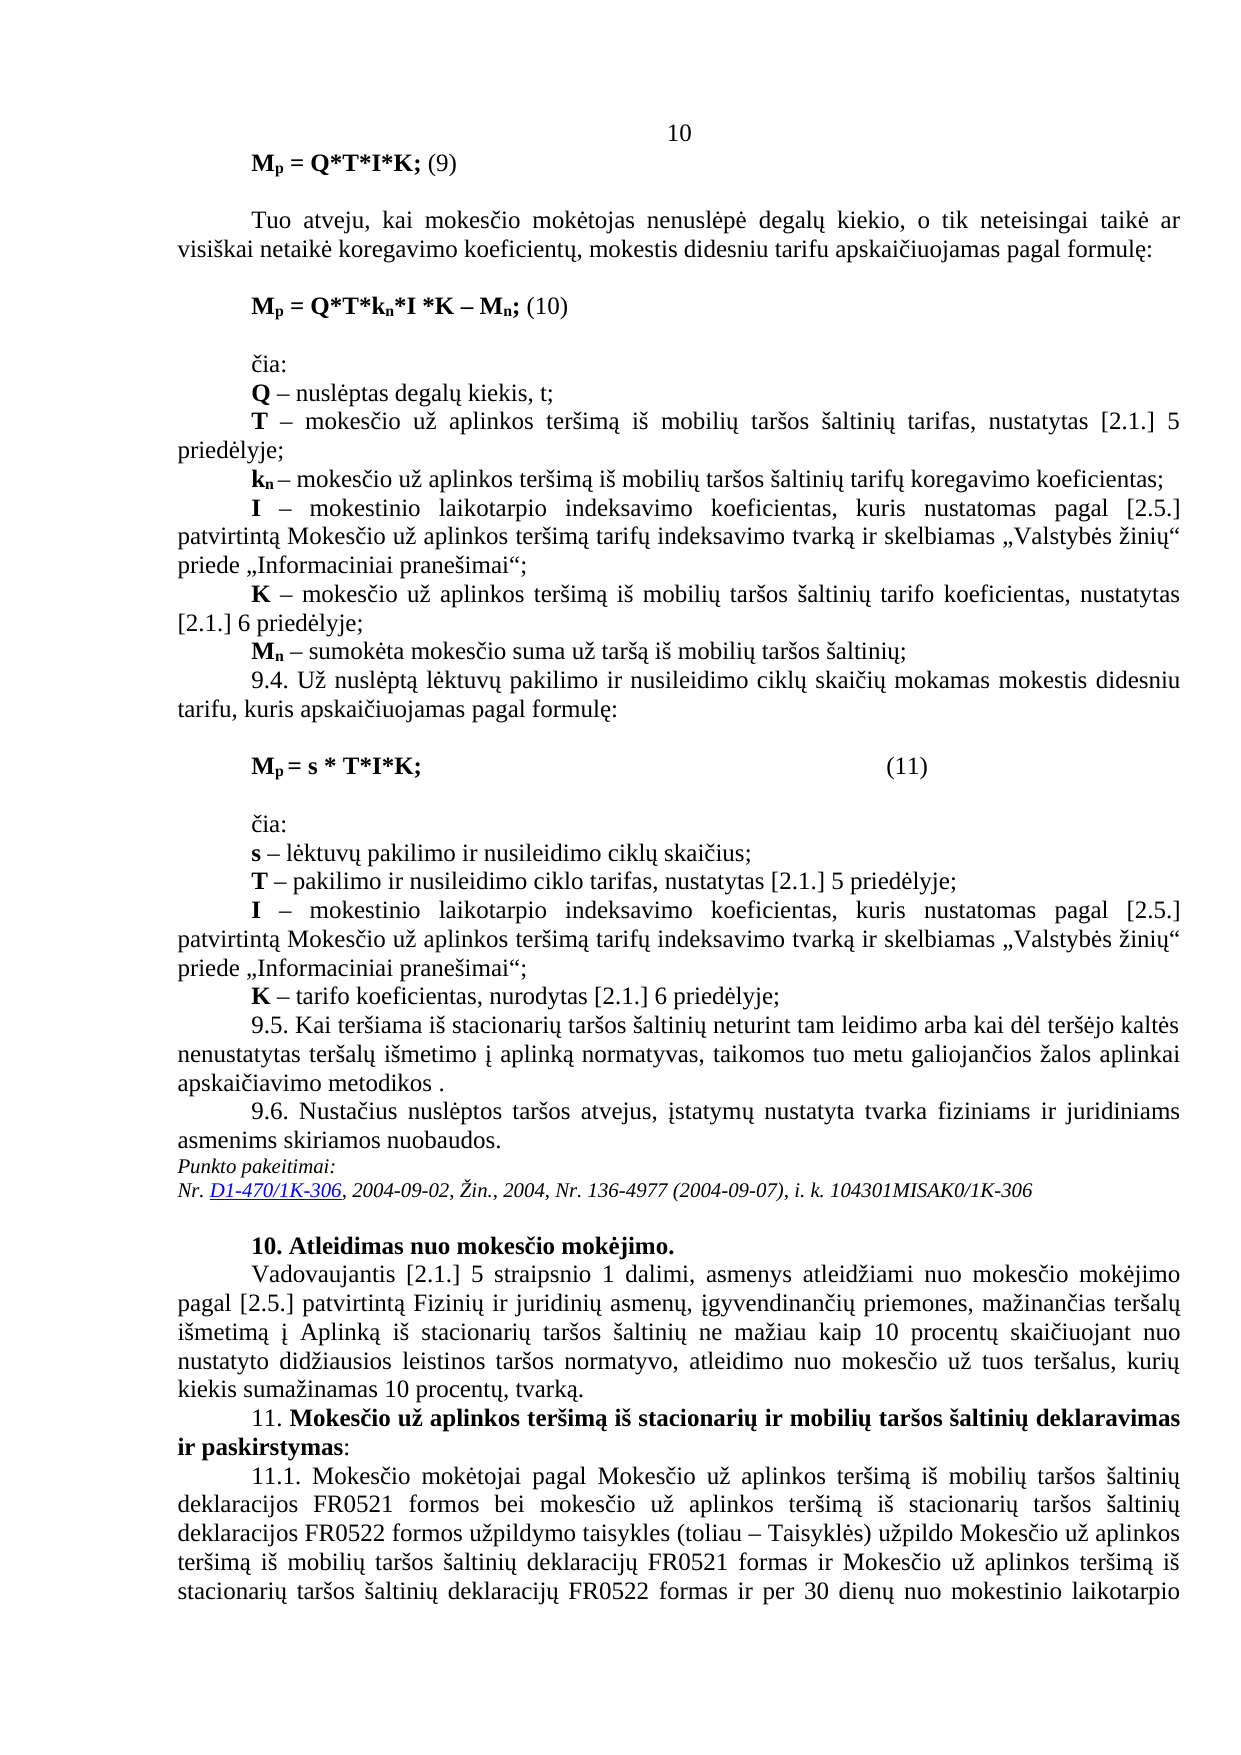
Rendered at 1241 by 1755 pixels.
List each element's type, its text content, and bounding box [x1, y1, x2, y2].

text kn – mokesčio už aplinkos teršimą iš mobilių taršos šaltinių tarifų koregavimo koeficientas; [177, 464, 1181, 493]
text T – mokesčio už aplinkos teršimą iš mobilių taršos šaltinių tarifas, nustatytas [2.1.] 5 priedėlyje; [177, 406, 1181, 464]
text Mp = Q*T*kn*I *K – Mn; (10) [177, 291, 1181, 320]
text I – mokestinio laikotarpio indeksavimo koeficientas, kuris nustatomas pagal [2.5.] patvirtintą Mokesčio už aplinkos teršimą tarifų indeksavimo tvarką ir skelbiamas „Valstybės žinių“ priede „Informaciniai pranešimai“; [177, 493, 1181, 579]
text 10. Atleidimas nuo mokesčio mokėjimo. [177, 1231, 1181, 1259]
text Mp = Q*T*I*K; (9) [177, 148, 1181, 176]
text čia: [177, 349, 1181, 378]
text Punkto pakeitimai: [177, 1154, 1181, 1178]
text Mp = s * T*I*K; (11) [177, 751, 1181, 780]
text Mn – sumokėta mokesčio suma už taršą iš mobilių taršos šaltinių; [177, 636, 1181, 665]
text K – tarifo koeficientas, nurodytas [2.1.] 6 priedėlyje; [177, 981, 1181, 1010]
text Nr. D1-470/1K-306, 2004-09-02, Žin., 2004, Nr. 136-4977 (2004-09-07), i. k. 104301MISAK0/1K-306 [177, 1178, 1181, 1202]
text 11.1. Mokesčio mokėtojai pagal Mokesčio už aplinkos teršimą iš mobilių taršos šaltinių deklaracijos FR0521 formos bei mokesčio už aplinkos teršimą iš stacionarių taršos šaltinių deklaracijos FR0522 formos užpildymo taisykles (toliau – Taisyklės) užpildo Mokesčio už aplinkos teršimą iš mobilių taršos šaltinių deklaracijų FR0521 formas ir Mokesčio už aplinkos teršimą iš stacionarių taršos šaltinių deklaracijų FR0522 formas ir per 30 dienų nuo mokestinio laikotarpio [177, 1461, 1181, 1604]
text 9.4. Už nuslėptą lėktuvų pakilimo ir nusileidimo ciklų skaičių mokamas mokestis didesniu tarifu, kuris apskaičiuojamas pagal formulę: [177, 665, 1181, 723]
text Tuo atveju, kai mokesčio mokėtojas nenuslėpė degalų kiekio, o tik neteisingai taikė ar visiškai netaikė koregavimo koeficientų, mokestis didesniu tarifu apskaičiuojamas pagal formulę: [177, 205, 1181, 263]
text 11. Mokesčio už aplinkos teršimą iš stacionarių ir mobilių taršos šaltinių deklaravimas ir paskirstymas: [177, 1403, 1181, 1461]
text Vadovaujantis [2.1.] 5 straipsnio 1 dalimi, asmenys atleidžiami nuo mokesčio mokėjimo pagal [2.5.] patvirtintą Fizinių ir juridinių asmenų, įgyvendinančių priemones, mažinančias teršalų išmetimą į Aplinką iš stacionarių taršos šaltinių ne mažiau kaip 10 procentų skaičiuojant nuo nustatyto didžiausios leistinos taršos normatyvo, atleidimo nuo mokesčio už tuos teršalus, kurių kiekis sumažinamas 10 procentų, tvarką. [177, 1259, 1181, 1403]
text K – mokesčio už aplinkos teršimą iš mobilių taršos šaltinių tarifo koeficientas, nustatytas [2.1.] 6 priedėlyje; [177, 579, 1181, 636]
text s – lėktuvų pakilimo ir nusileidimo ciklų skaičius; [177, 838, 1181, 866]
text 9.6. Nustačius nuslėptos taršos atvejus, įstatymų nustatyta tvarka fiziniams ir juridiniams asmenims skiriamos nuobaudos. [177, 1096, 1181, 1154]
text T – pakilimo ir nusileidimo ciklo tarifas, nustatytas [2.1.] 5 priedėlyje; [177, 866, 1181, 895]
text čia: [177, 809, 1181, 838]
text 9.5. Kai teršiama iš stacionarių taršos šaltinių neturint tam leidimo arba kai dėl teršėjo kaltės nenustatytas teršalų išmetimo į aplinką normatyvas, taikomos tuo metu galiojančios žalos aplinkai apskaičiavimo metodikos . [177, 1010, 1181, 1096]
text Q – nuslėptas degalų kiekis, t; [177, 378, 1181, 406]
text I – mokestinio laikotarpio indeksavimo koeficientas, kuris nustatomas pagal [2.5.] patvirtintą Mokesčio už aplinkos teršimą tarifų indeksavimo tvarką ir skelbiamas „Valstybės žinių“ priede „Informaciniai pranešimai“; [177, 895, 1181, 981]
